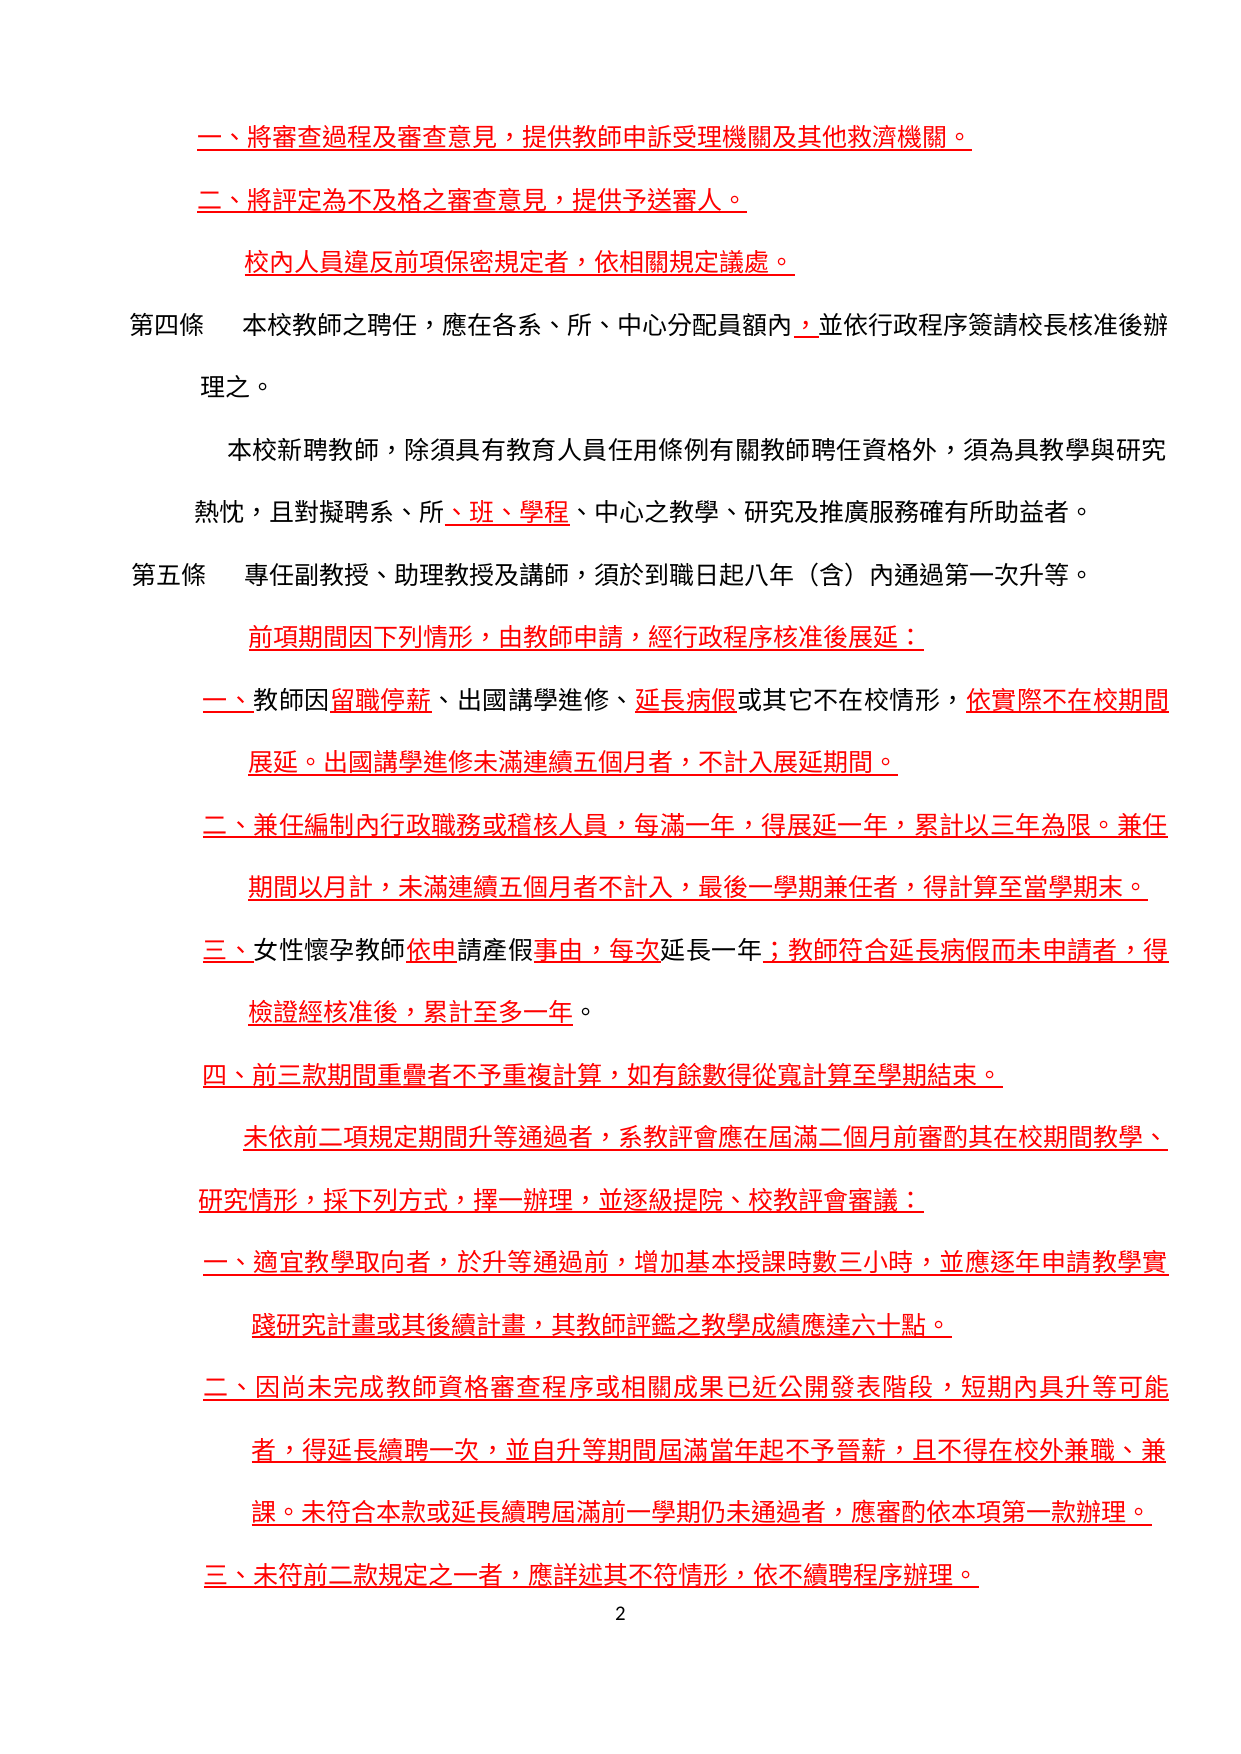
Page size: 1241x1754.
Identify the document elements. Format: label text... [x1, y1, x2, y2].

table_cell 一、將審查過程及審查意見，提供教師申訴受理機關及其他救濟機關。 二、將評定為不及格之審查意見，提供予送審人。 校內人員違反前項保密規定者，依相關規定議處。 [118, 94, 1181, 282]
table_cell 第四條 本校教師之聘任，應在各系、所、中心分配員額內，並依行政程序簽請校長核准後辦理之。 本校新聘教師，除須具有教育人員任用條例有關教師聘任資格外，須為具教學與研究熱忱，且對擬聘系、所、班、學程、中心之教學、研究及推廣服務確有所助益者。 [118, 282, 1181, 532]
table_cell 第五條 專任副教授、助理教授及講師，須於到職日起八年（含）內通過第一次升等。 前項期間因下列情形，由教師申請，經行政程序核准後展延： 一、教師因留職停薪、出國講學進修、延長病假或其它不在校情形，依實際不在校期間展延。出國講學進修未滿連續五個月者，不計入展延期間。 二、兼任編制內行政職務或稽核人員，每滿一年，得展延一年，累計以三年為限。兼任期間以月計，未滿連續五個月者不計入，最後一學期兼任者，得計算至當學期末。 三、女性懷孕教師依申請產假事由，每次延長一年；教師符合延長病假而未申請者，得檢證經核准後，累計至多一年。 四、前三款期間重疊者不予重複計算，如有餘數得從寬計算至學期結束。 未依前二項規定期間升等通過者，系教評會應在屆滿二個月前審酌其在校期間教學、研究情形，採下列方式，擇一辦理，並逐級提院、校教評會審議： 一、適宜教學取向者，於升等通過前，增加基本授課時數三小時，並應逐年申請教學實踐研究計畫或其後續計畫，其教師評鑑之教學成績應達六十點。 二、因尚未完成教師資格審查程序或相關成果已近公開發表階段，短期內具升等可能者，得延長續聘一次，並自升等期間屆滿當年起不予晉薪，且不得在校外兼職、兼課。未符合本款或延長續聘屆滿前一學期仍未通過者，應審酌依本項第一款辦理。 三、未符前二款規定之一者，應詳述其不符情形，依不續聘程序辦理。 [118, 532, 1181, 1594]
